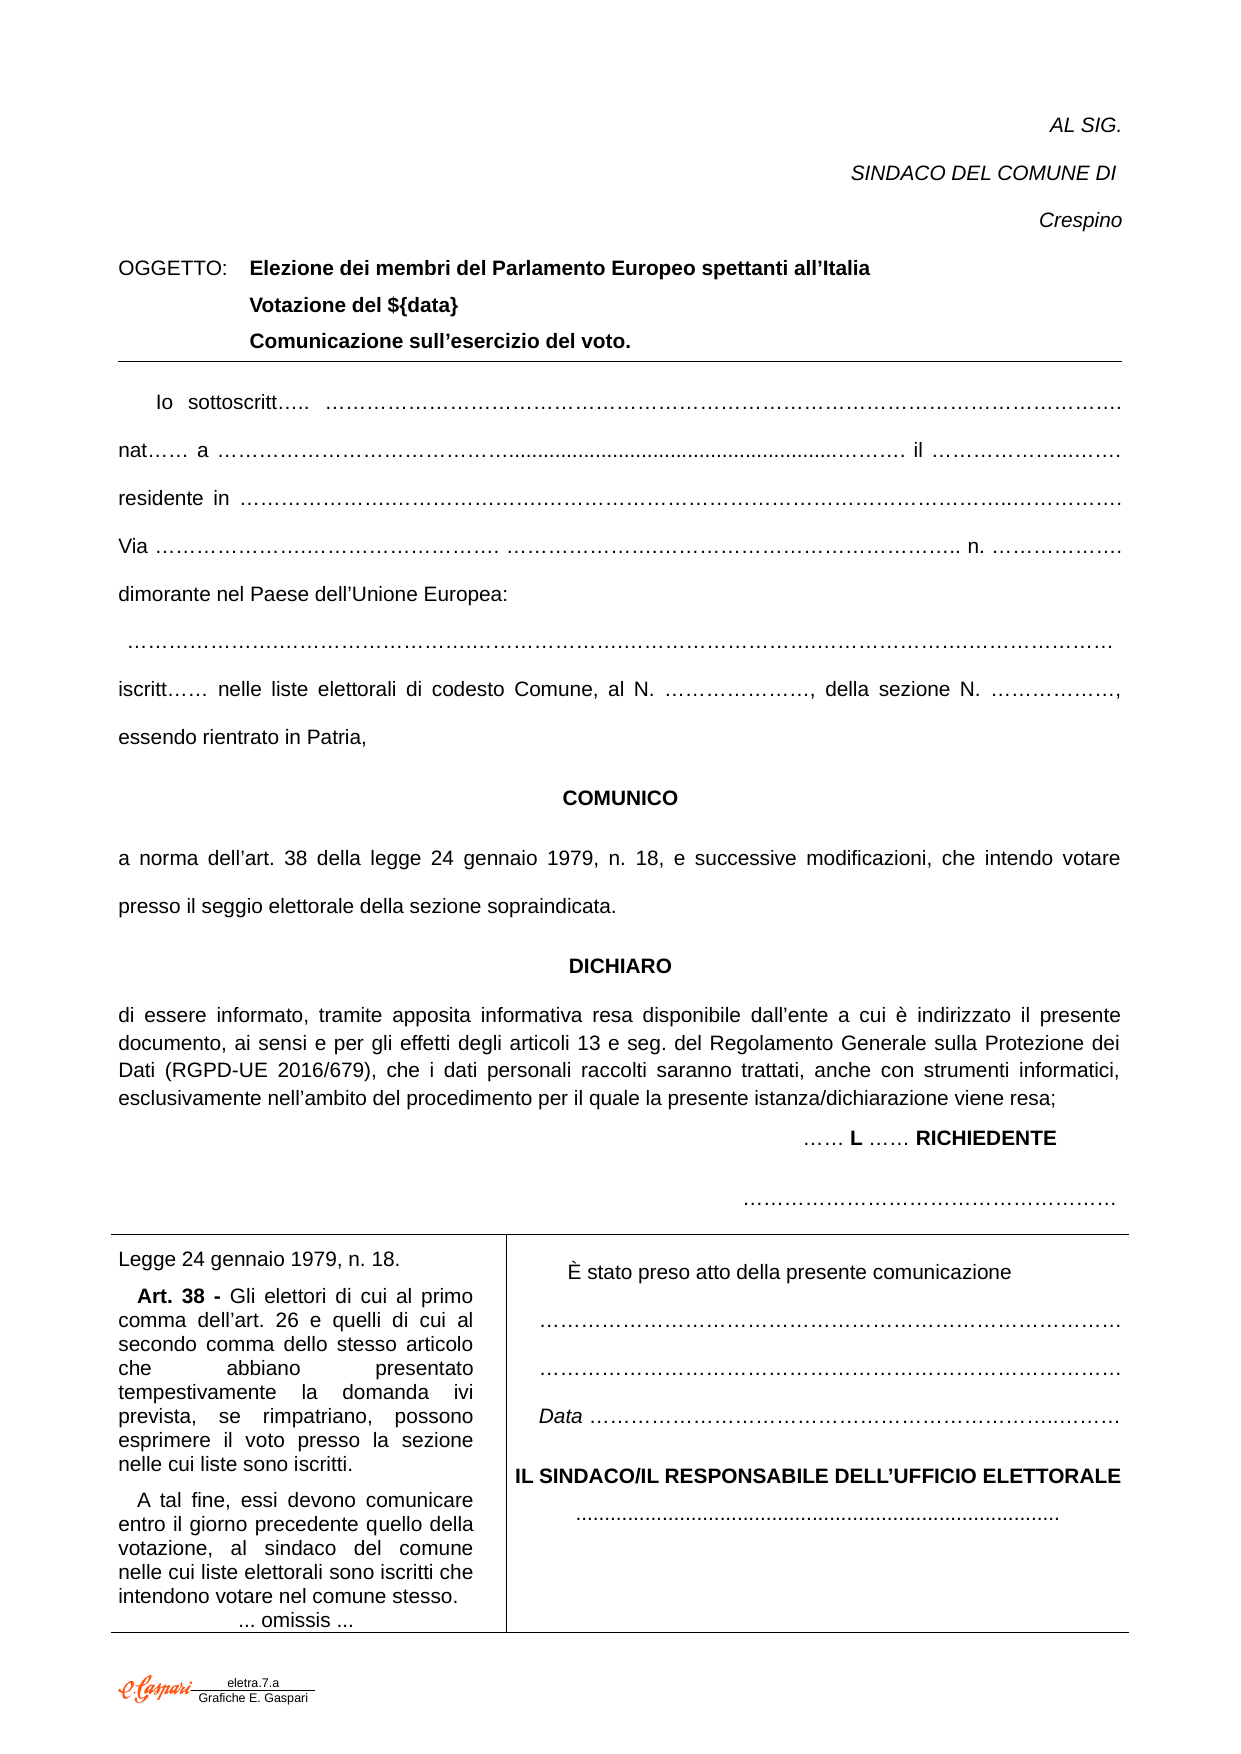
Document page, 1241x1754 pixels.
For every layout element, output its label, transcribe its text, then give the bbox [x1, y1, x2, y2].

text a norma dell’art. 38 della legge 24 gennaio 1979, n. 18, e successive modificazioni, che intendo votare presso il seggio elettorale della sezione sopraindicata. [118, 846, 1122, 918]
text …… L …… RICHIEDENTE [737, 1125, 1122, 1149]
text iscritt…… nelle liste elettorali di codesto Comune, al N. …………………, della sezione N. ………………, essendo rientrato in Patria, [118, 677, 1122, 749]
text Votazione del ${data} [249, 293, 1122, 317]
table_header Legge 24 gennaio 1979, n. 18. Art. 38 - Gli elettori di cui al primo comma dell’art. 26 e quelli di cui al secondo comma dello stesso articolo che abbiano presentato tempestivamente la domanda ivi prevista, se rimpatriano, possono esprimere il voto presso la sezione nelle cui liste sono iscritti. A tal fine, essi devono comunicare entro il giorno precedente quello della votazione, al sindaco del comune nelle cui liste elettorali sono iscritti che intendono votare nel comune stesso. ... omissis ... [111, 1235, 506, 1632]
table_header È stato preso atto della presente comunicazione ………………………………………………………………………… ………………………………………………………………………… Data …………………………………………………………..……… IL SINDACO/IL RESPONSABILE DELL’UFFICIO ELETTORALE .................................................................................... [507, 1235, 1129, 1632]
text ………………….……………………….………………….……………………….………………….………………… [118, 629, 1122, 653]
subtitle COMUNICO [118, 786, 1122, 809]
text ……………………………………………… [737, 1186, 1122, 1210]
text di essere informato, tramite apposita informativa resa disponibile dall’ente a cui è indirizzato il presente documento, ai sensi e per gli effetti degli articoli 13 e seg. del Regolamento Generale sulla Protezione dei Dati (RGPD-UE 2016/679), che i dati personali raccolti saranno trattati, anche con strumenti informatici, esclusivamente nell’ambito del procedimento per il quale la presente istanza/dichiarazione viene resa; [118, 1003, 1122, 1109]
text AL SIG. SINDACO DEL COMUNE DI [624, 112, 1122, 184]
text Crespino [624, 208, 1122, 232]
text OGGETTO: Elezione dei membri del Parlamento Europeo spettanti all’Italia [118, 256, 1122, 280]
picture [118, 1675, 192, 1703]
text Comunicazione sull’esercizio del voto. [118, 329, 1122, 361]
text Io sottoscritt….. ……………………………………………………………………………………………………. nat…… a …………………………………….........................................................………. il ………………...……. residente in ………………….………………….…………………………………………………………..……………. Via ………………….………………………. ………………….…………………………………….. n. ………………. dimorante nel Paese dell’Unione Europea: [118, 390, 1122, 605]
text DICHIARO [118, 954, 1122, 978]
